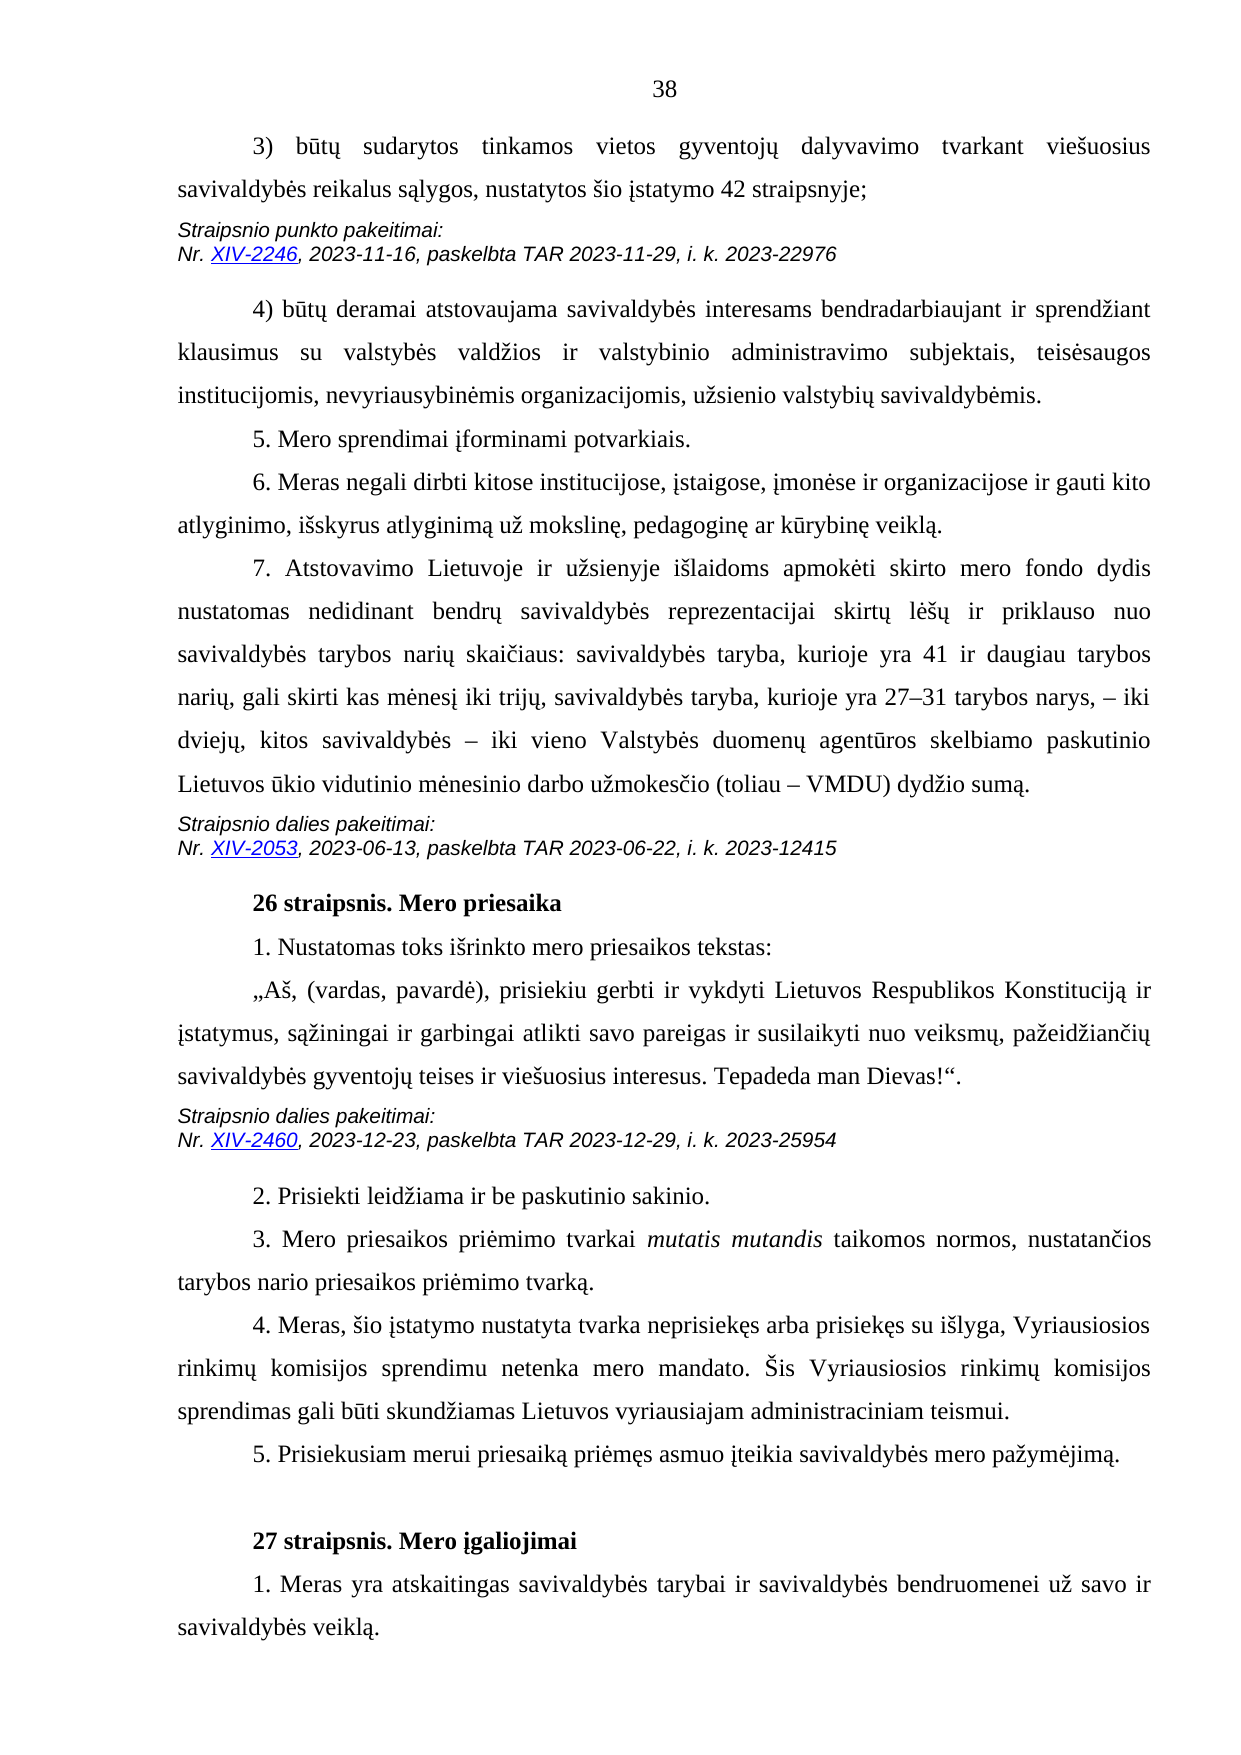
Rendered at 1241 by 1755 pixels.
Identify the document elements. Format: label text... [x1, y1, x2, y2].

text 5. Prisiekusiam merui priesaiką priėmęs asmuo įteikia savivaldybės mero pažymėjimą. [177, 1439, 1152, 1468]
text Straipsnio dalies pakeitimai: [177, 1104, 1152, 1128]
text 3) būtų sudarytos tinkamos vietos gyventojų dalyvavimo tvarkant viešuosius savivaldybės reikalus sąlygos, nustatytos šio įstatymo 42 straipsnyje; [177, 131, 1152, 203]
text „Aš, (vardas, pavardė), prisiekiu gerbti ir vykdyti Lietuvos Respublikos Konstituciją ir įstatymus, sąžiningai ir garbingai atlikti savo pareigas ir susilaikyti nuo veiksmų, pažeidžiančių savivaldybės gyventojų teises ir viešuosius interesus. Tepadeda man Dievas!“. [177, 975, 1152, 1090]
text 7. Atstovavimo Lietuvoje ir užsienyje išlaidoms apmokėti skirto mero fondo dydis nustatomas nedidinant bendrų savivaldybės reprezentacijai skirtų lėšų ir priklauso nuo savivaldybės tarybos narių skaičiaus: savivaldybės taryba, kurioje yra 41 ir daugiau tarybos narių, gali skirti kas mėnesį iki trijų, savivaldybės taryba, kurioje yra 27–31 tarybos narys, – iki dviejų, kitos savivaldybės – iki vieno Valstybės duomenų agentūros skelbiamo paskutinio Lietuvos ūkio vidutinio mėnesinio darbo užmokesčio (toliau – VMDU) dydžio sumą. [177, 553, 1152, 797]
text 3. Mero priesaikos priėmimo tvarkai mutatis mutandis taikomos normos, nustatančios tarybos nario priesaikos priėmimo tvarką. [177, 1224, 1152, 1296]
text 1. Nustatomas toks išrinkto mero priesaikos tekstas: [177, 932, 1152, 960]
text Straipsnio punkto pakeitimai: [177, 218, 1152, 242]
text 2. Prisiekti leidžiama ir be paskutinio sakinio. [177, 1181, 1152, 1209]
text Nr. XIV-2053, 2023-06-13, paskelbta TAR 2023-06-22, i. k. 2023-12415 [177, 836, 1152, 860]
text 26 straipsnis. Mero priesaika [177, 888, 1152, 917]
text 5. Mero sprendimai įforminami potvarkiais. [177, 424, 1152, 452]
text Nr. XIV-2460, 2023-12-23, paskelbta TAR 2023-12-29, i. k. 2023-25954 [177, 1128, 1152, 1152]
text 27 straipsnis. Mero įgaliojimai [177, 1526, 1152, 1554]
text 1. Meras yra atskaitingas savivaldybės tarybai ir savivaldybės bendruomenei už savo ir savivaldybės veiklą. [177, 1569, 1152, 1641]
text 4) būtų deramai atstovaujama savivaldybės interesams bendradarbiaujant ir sprendžiant klausimus su valstybės valdžios ir valstybinio administravimo subjektais, teisėsaugos institucijomis, nevyriausybinėmis organizacijomis, užsienio valstybių savivaldybėmis. [177, 294, 1152, 409]
text 4. Meras, šio įstatymo nustatyta tvarka neprisiekęs arba prisiekęs su išlyga, Vyriausiosios rinkimų komisijos sprendimu netenka mero mandato. Šis Vyriausiosios rinkimų komisijos sprendimas gali būti skundžiamas Lietuvos vyriausiajam administraciniam teismui. [177, 1310, 1152, 1425]
text Straipsnio dalies pakeitimai: [177, 812, 1152, 836]
text Nr. XIV-2246, 2023-11-16, paskelbta TAR 2023-11-29, i. k. 2023-22976 [177, 242, 1152, 266]
text 6. Meras negali dirbti kitose institucijose, įstaigose, įmonėse ir organizacijose ir gauti kito atlyginimo, išskyrus atlyginimą už mokslinę, pedagoginę ar kūrybinę veiklą. [177, 467, 1152, 539]
